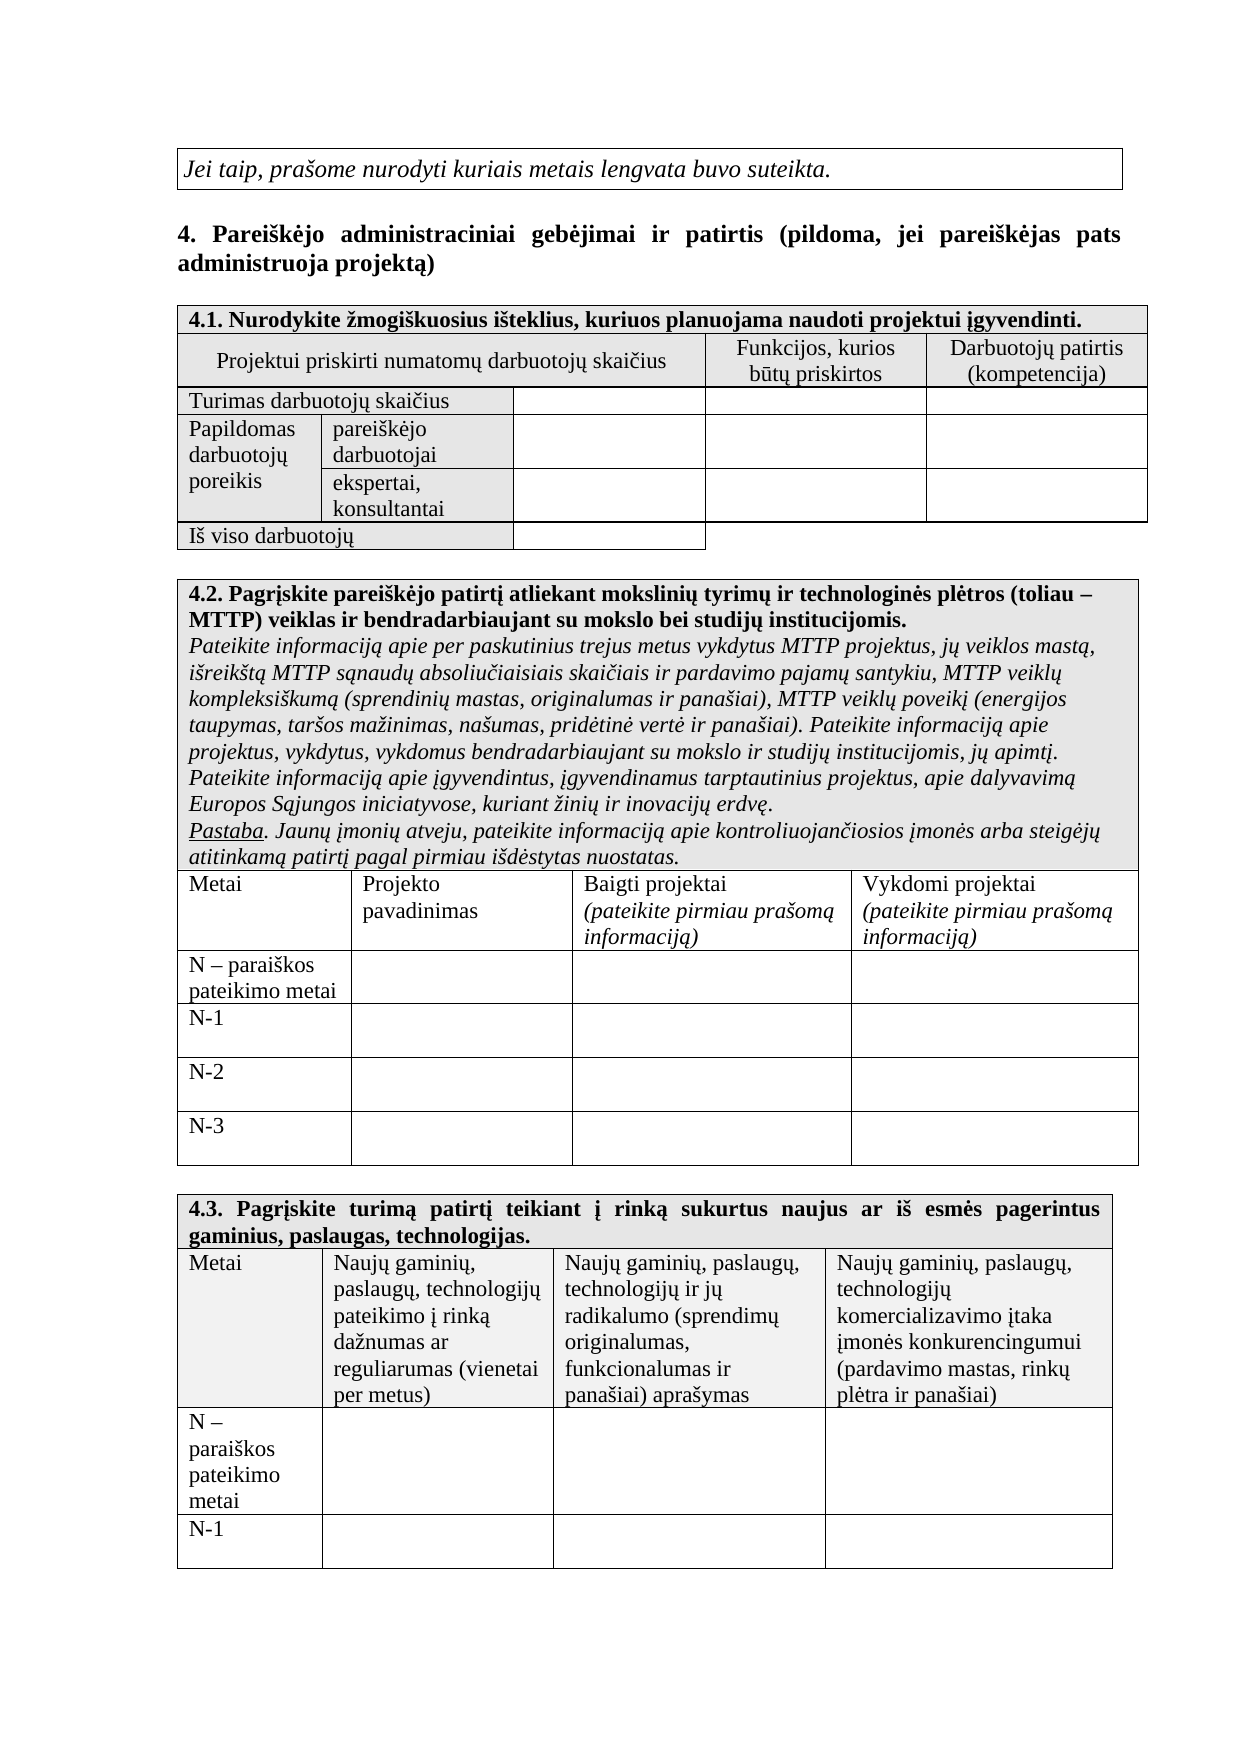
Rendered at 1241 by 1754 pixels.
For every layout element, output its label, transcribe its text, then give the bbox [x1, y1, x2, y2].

table_cell Naujų gaminių, paslaugų, technologijų ir jų radikalumo (sprendimų originalumas, funkcionalumas ir panašiai) aprašymas [554, 1249, 825, 1407]
table_cell [826, 1515, 1112, 1567]
table_cell Funkcijos, kurios būtų priskirtos [706, 334, 926, 386]
table_cell [514, 469, 705, 521]
table_cell [706, 523, 926, 549]
table_cell N-2 [178, 1058, 351, 1111]
table_cell [706, 415, 926, 468]
table_cell ekspertai, konsultantai [322, 469, 513, 521]
table_cell Darbuotojų patirtis (kompetencija) [927, 334, 1147, 386]
table_cell [706, 469, 926, 521]
table_cell [352, 1058, 572, 1111]
table_cell Naujų gaminių, paslaugų, technologijų pateikimo į rinką dažnumas ar reguliarumas (vienetai per metus) [323, 1249, 553, 1407]
table_cell [554, 1515, 825, 1567]
table_cell [323, 1408, 553, 1514]
table_cell [706, 388, 926, 414]
table_header 4.2. Pagrįskite pareiškėjo patirtį atliekant mokslinių tyrimų ir technologinės plėtros (toliau – MTTP) veiklas ir bendradarbiaujant su mokslo bei studijų institucijomis. Pateikite informaciją apie per paskutinius trejus metus vykdytus MTTP projektus, jų veiklos mastą, išreikštą MTTP sąnaudų absoliučiaisiais skaičiais ir pardavimo pajamų santykiu, MTTP veiklų kompleksiškumą (sprendinių mastas, originalumas ir panašiai), MTTP veiklų poveikį (energijos taupymas, taršos mažinimas, našumas, pridėtinė vertė ir panašiai). Pateikite informaciją apie projektus, vykdytus, vykdomus bendradarbiaujant su mokslo ir studijų institucijomis, jų apimtį. Pateikite informaciją apie įgyvendintus, įgyvendinamus tarptautinius projektus, apie dalyvavimą Europos Sąjungos iniciatyvose, kuriant žinių ir inovacijų erdvę. Pastaba. Jaunų įmonių atveju, pateikite informaciją apie kontroliuojančiosios įmonės arba steigėjų atitinkamą patirtį pagal pirmiau išdėstytas nuostatas. [178, 580, 1138, 869]
table_cell [514, 388, 705, 414]
table_cell [352, 1004, 572, 1057]
table_header 4.1. Nurodykite žmogiškuosius išteklius, kuriuos planuojama naudoti projektui įgyvendinti. [178, 306, 1147, 333]
table_cell [573, 1058, 851, 1111]
table_cell [352, 1112, 572, 1164]
table_cell Projektui priskirti numatomų darbuotojų skaičius [178, 334, 705, 386]
table_cell Iš viso darbuotojų [178, 523, 513, 549]
table_cell Projekto pavadinimas [352, 871, 572, 949]
table_cell Turimas darbuotojų skaičius [178, 388, 513, 414]
table_cell N-1 [178, 1515, 322, 1567]
table_cell [554, 1408, 825, 1514]
table_cell Papildomas darbuotojų poreikis [178, 415, 321, 521]
table_cell [927, 388, 1147, 414]
table_cell N – paraiškos pateikimo metai [178, 1408, 322, 1514]
table_cell [573, 1112, 851, 1164]
text 4. Pareiškėjo administraciniai gebėjimai ir patirtis (pildoma, jei pareiškėjas pats administruoja projektą) [177, 219, 1122, 277]
table_cell N-3 [178, 1112, 351, 1164]
table_cell Vykdomi projektai (pateikite pirmiau prašomą informaciją) [852, 871, 1138, 949]
table_cell [514, 415, 705, 468]
table_cell [573, 951, 851, 1003]
table_cell pareiškėjo darbuotojai [322, 415, 513, 468]
table_cell [852, 1112, 1138, 1164]
table_cell N-1 [178, 1004, 351, 1057]
table_cell [323, 1515, 553, 1567]
table_header 4.3. Pagrįskite turimą patirtį teikiant į rinką sukurtus naujus ar iš esmės pagerintus gaminius, paslaugas, technologijas. [178, 1195, 1112, 1248]
table_cell [852, 951, 1138, 1003]
table_cell Metai [178, 1249, 322, 1407]
table_cell [927, 469, 1147, 521]
table_cell [826, 1408, 1112, 1514]
table_cell [927, 415, 1147, 468]
table_cell Metai [178, 871, 351, 949]
table_cell [852, 1058, 1138, 1111]
table_cell N – paraiškos pateikimo metai [178, 951, 351, 1003]
table_cell Naujų gaminių, paslaugų, technologijų komercializavimo įtaka įmonės konkurencingumui (pardavimo mastas, rinkų plėtra ir panašiai) [826, 1249, 1112, 1407]
table_cell Jei taip, prašome nurodyti kuriais metais lengvata buvo suteikta. [178, 149, 1122, 189]
table_cell [852, 1004, 1138, 1057]
table_cell [573, 1004, 851, 1057]
table_cell [926, 523, 1147, 549]
table_cell [352, 951, 572, 1003]
table_cell Baigti projektai (pateikite pirmiau prašomą informaciją) [573, 871, 851, 949]
table_cell [514, 523, 705, 549]
